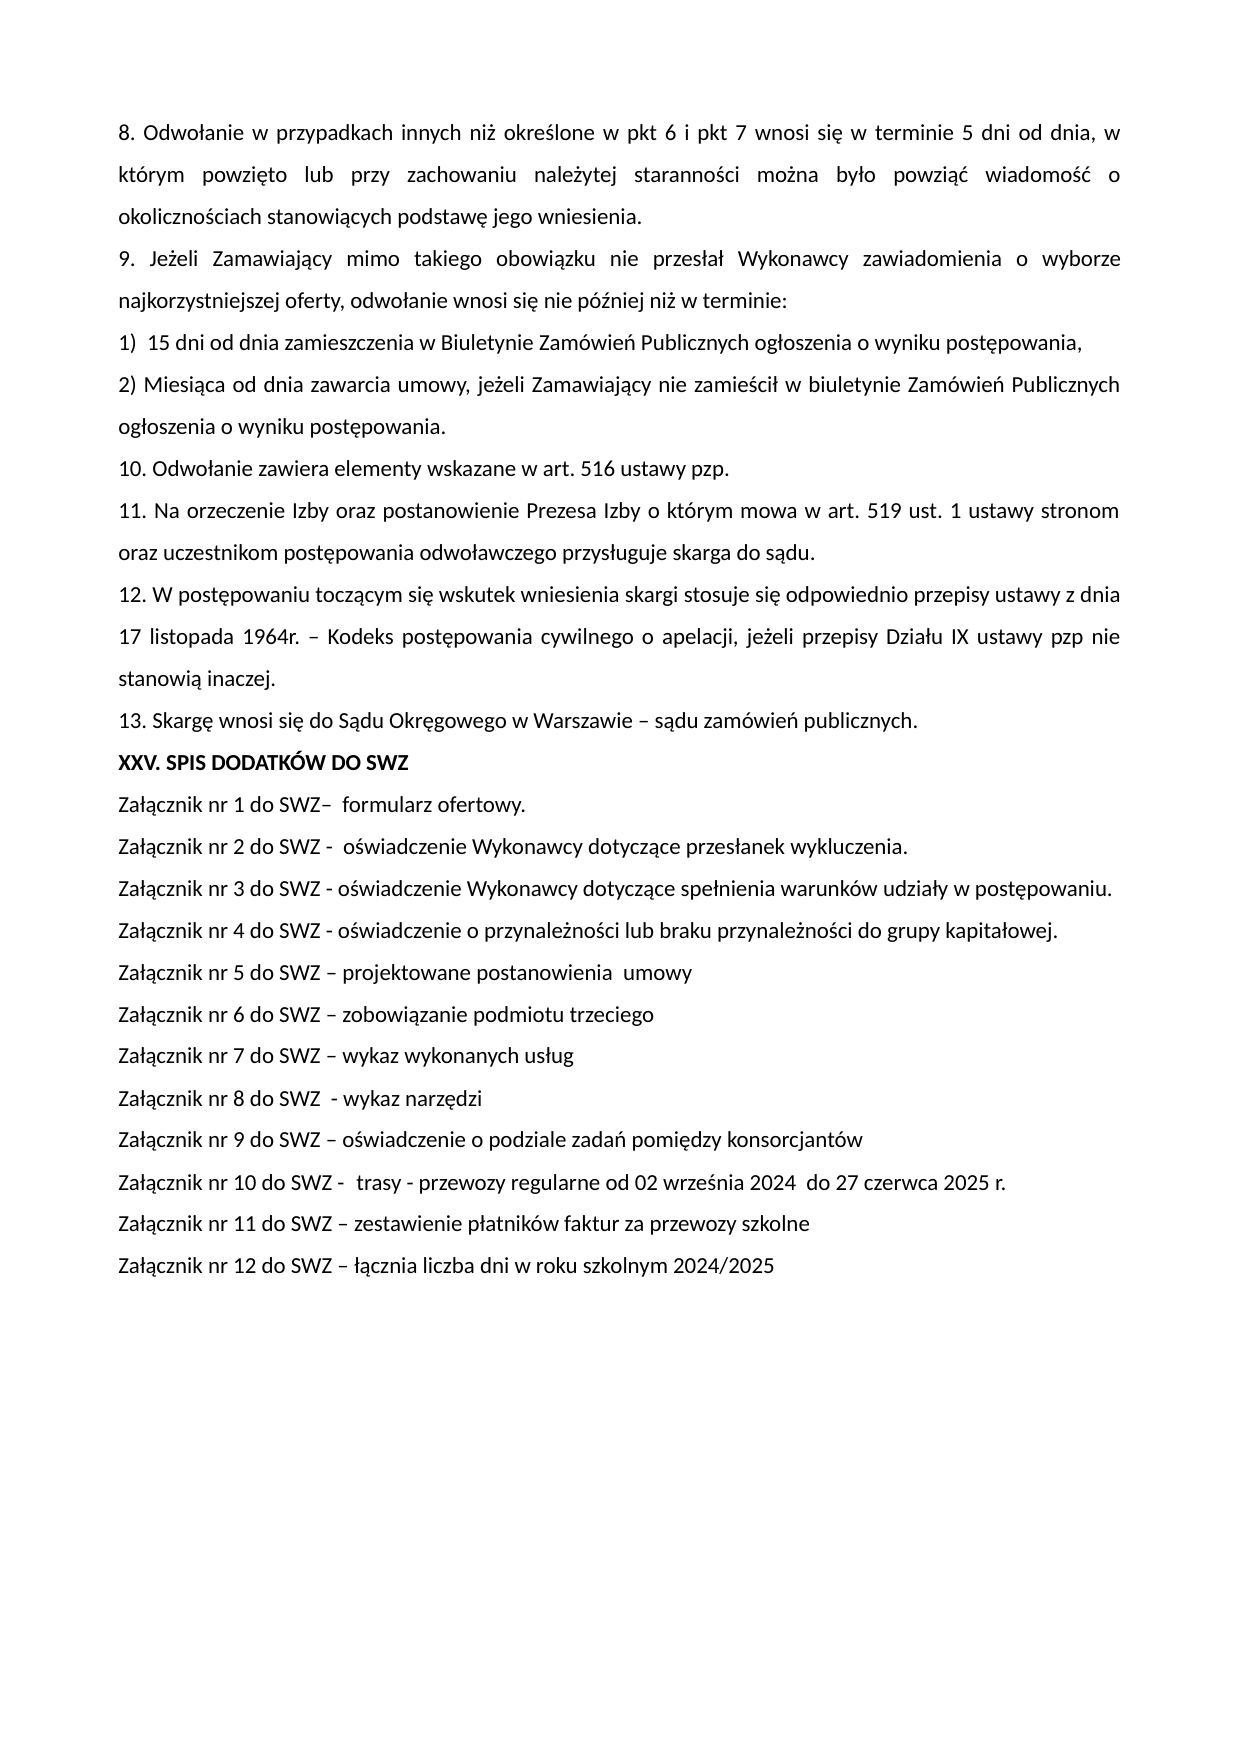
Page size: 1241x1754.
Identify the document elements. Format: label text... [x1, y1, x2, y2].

text 2) Miesiąca od dnia zawarcia umowy, jeżeli Zamawiający nie zamieścił w biuletynie Zamówień Publicznych ogłoszenia o wyniku postępowania. [118, 370, 1122, 440]
text Załącznik nr 3 do SWZ - oświadczenie Wykonawcy dotyczące spełnienia warunków udziały w postępowaniu. [118, 874, 1122, 902]
text 13. Skargę wnosi się do Sądu Okręgowego w Warszawie – sądu zamówień publicznych. [118, 706, 1122, 734]
text Załącznik nr 9 do SWZ – oświadczenie o podziale zadań pomiędzy konsorcjantów [118, 1126, 1122, 1154]
text Załącznik nr 7 do SWZ – wykaz wykonanych usług [118, 1042, 1122, 1070]
text Załącznik nr 4 do SWZ - oświadczenie o przynależności lub braku przynależności do grupy kapitałowej. [118, 916, 1122, 944]
text XXV. SPIS DODATKÓW DO SWZ [118, 748, 1122, 776]
text 8. Odwołanie w przypadkach innych niż określone w pkt 6 i pkt 7 wnosi się w terminie 5 dni od dnia, w którym powzięto lub przy zachowaniu należytej staranności można było powziąć wiadomość o okolicznościach stanowiących podstawę jego wniesienia. [118, 118, 1122, 230]
text 1) 15 dni od dnia zamieszczenia w Biuletynie Zamówień Publicznych ogłoszenia o wyniku postępowania, [118, 328, 1122, 356]
text 10. Odwołanie zawiera elementy wskazane w art. 516 ustawy pzp. [118, 454, 1122, 482]
text Załącznik nr 2 do SWZ - oświadczenie Wykonawcy dotyczące przesłanek wykluczenia. [118, 832, 1122, 860]
text Załącznik nr 11 do SWZ – zestawienie płatników faktur za przewozy szkolne [118, 1209, 1122, 1238]
text Załącznik nr 1 do SWZ– formularz ofertowy. [118, 790, 1122, 818]
text Załącznik nr 10 do SWZ - trasy - przewozy regularne od 02 września 2024 do 27 czerwca 2025 r. [118, 1168, 1122, 1196]
text Załącznik nr 5 do SWZ – projektowane postanowienia umowy [118, 958, 1122, 986]
text Załącznik nr 6 do SWZ – zobowiązanie podmiotu trzeciego [118, 1000, 1122, 1028]
text Załącznik nr 8 do SWZ - wykaz narzędzi [118, 1084, 1122, 1112]
text 9. Jeżeli Zamawiający mimo takiego obowiązku nie przesłał Wykonawcy zawiadomienia o wyborze najkorzystniejszej oferty, odwołanie wnosi się nie później niż w terminie: [118, 244, 1122, 314]
text Załącznik nr 12 do SWZ – łącznia liczba dni w roku szkolnym 2024/2025 [118, 1252, 1122, 1279]
text 11. Na orzeczenie Izby oraz postanowienie Prezesa Izby o którym mowa w art. 519 ust. 1 ustawy stronom oraz uczestnikom postępowania odwoławczego przysługuje skarga do sądu. [118, 496, 1122, 566]
text 12. W postępowaniu toczącym się wskutek wniesienia skargi stosuje się odpowiednio przepisy ustawy z dnia 17 listopada 1964r. – Kodeks postępowania cywilnego o apelacji, jeżeli przepisy Działu IX ustawy pzp nie stanowią inaczej. [118, 580, 1122, 692]
